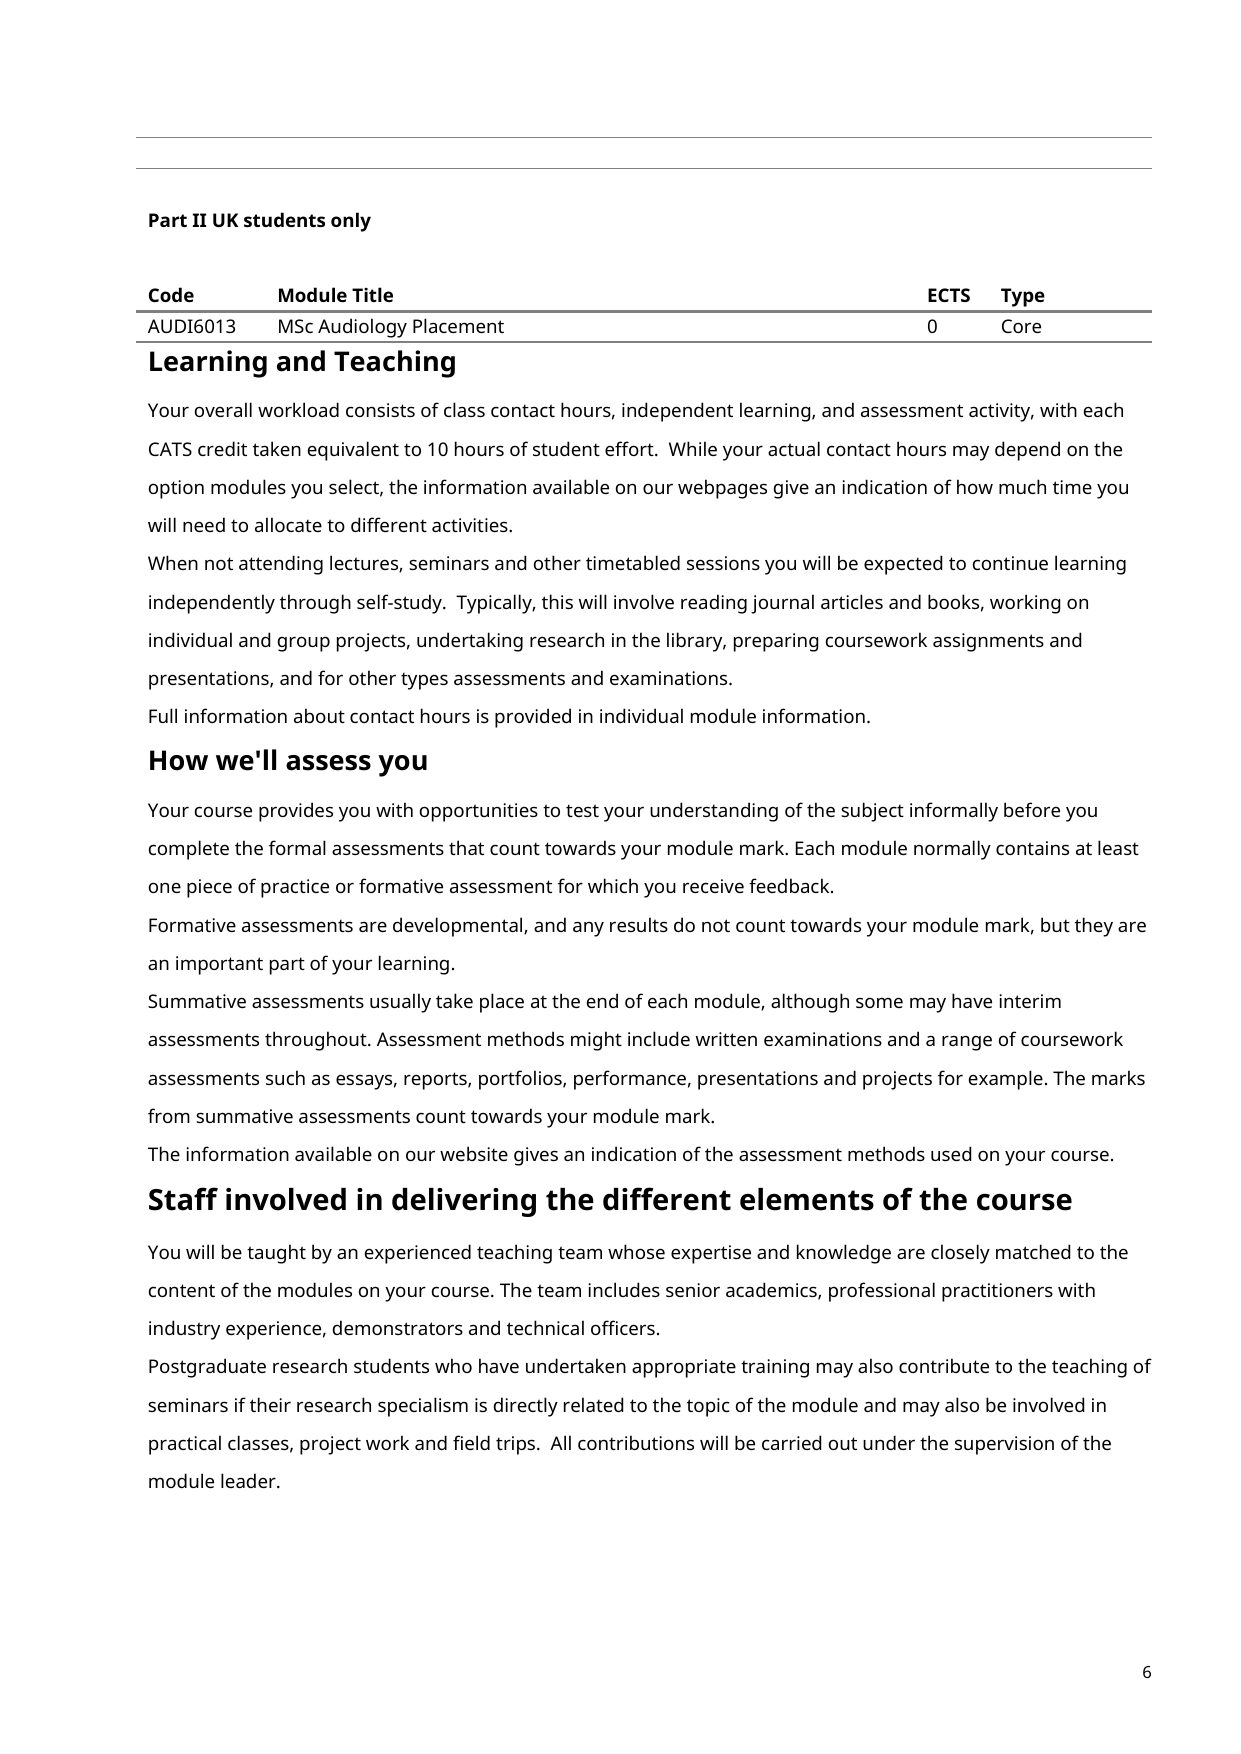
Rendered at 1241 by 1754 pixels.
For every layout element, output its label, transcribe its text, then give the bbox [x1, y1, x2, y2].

table_cell 0 [916, 313, 989, 341]
text Your course provides you with opportunities to test your understanding of the subject informally before you complete the formal assessments that count towards your module mark. Each module normally contains at least one piece of practice or formative assessment for which you receive feedback. [148, 797, 1152, 899]
table_cell [136, 138, 266, 168]
table_cell ECTS [916, 282, 989, 310]
text Postgraduate research students who have undertaken appropriate training may also contribute to the teaching of seminars if their research specialism is directly related to the topic of the module and may also be involved in practical classes, project work and field trips. All contributions will be carried out under the supervision of the module leader. [148, 1354, 1152, 1494]
text Your overall workload consists of class contact hours, independent learning, and assessment activity, with each CATS credit taken equivalent to 10 hours of student effort. While your actual contact hours may depend on the option modules you select, the information available on our webpages give an indication of how much time you will need to allocate to different activities. [148, 398, 1152, 538]
table_cell AUDI6013 [136, 313, 266, 341]
table_cell Code [136, 282, 266, 310]
table_cell [916, 138, 989, 168]
text The information available on our website gives an indication of the assessment methods used on your course. [148, 1141, 1152, 1167]
table_cell [266, 138, 916, 168]
table_cell Type [989, 282, 1152, 310]
subtitle Learning and Teaching [148, 343, 1152, 379]
subtitle How we'll assess you [148, 742, 1152, 779]
table_cell [989, 138, 1152, 168]
text Formative assessments are developmental, and any results do not count towards your module mark, but they are an important part of your learning. [148, 912, 1152, 976]
text When not attending lectures, seminars and other timetabled sessions you will be expected to continue learning independently through self-study. Typically, this will involve reading journal articles and books, working on individual and group projects, undertaking research in the library, preparing coursework assignments and presentations, and for other types assessments and examinations. [148, 551, 1152, 691]
text Summative assessments usually take place at the end of each module, although some may have interim assessments throughout. Assessment methods might include written examinations and a range of coursework assessments such as essays, reports, portfolios, performance, presentations and projects for example. The marks from summative assessments count towards your module mark. [148, 988, 1152, 1128]
subtitle Staff involved in delivering the different elements of the course [148, 1179, 1152, 1219]
table_cell MSc Audiology Placement [266, 313, 916, 341]
text You will be taught by an experienced teaching team whose expertise and knowledge are closely matched to the content of the modules on your course. The team includes senior academics, professional practitioners with industry experience, demonstrators and technical officers. [148, 1239, 1152, 1341]
text Full information about contact hours is provided in individual module information. [148, 704, 1152, 729]
table_cell Module Title [266, 282, 916, 310]
table_cell Core [989, 313, 1152, 341]
table_cell Part II UK students only [136, 169, 1152, 282]
